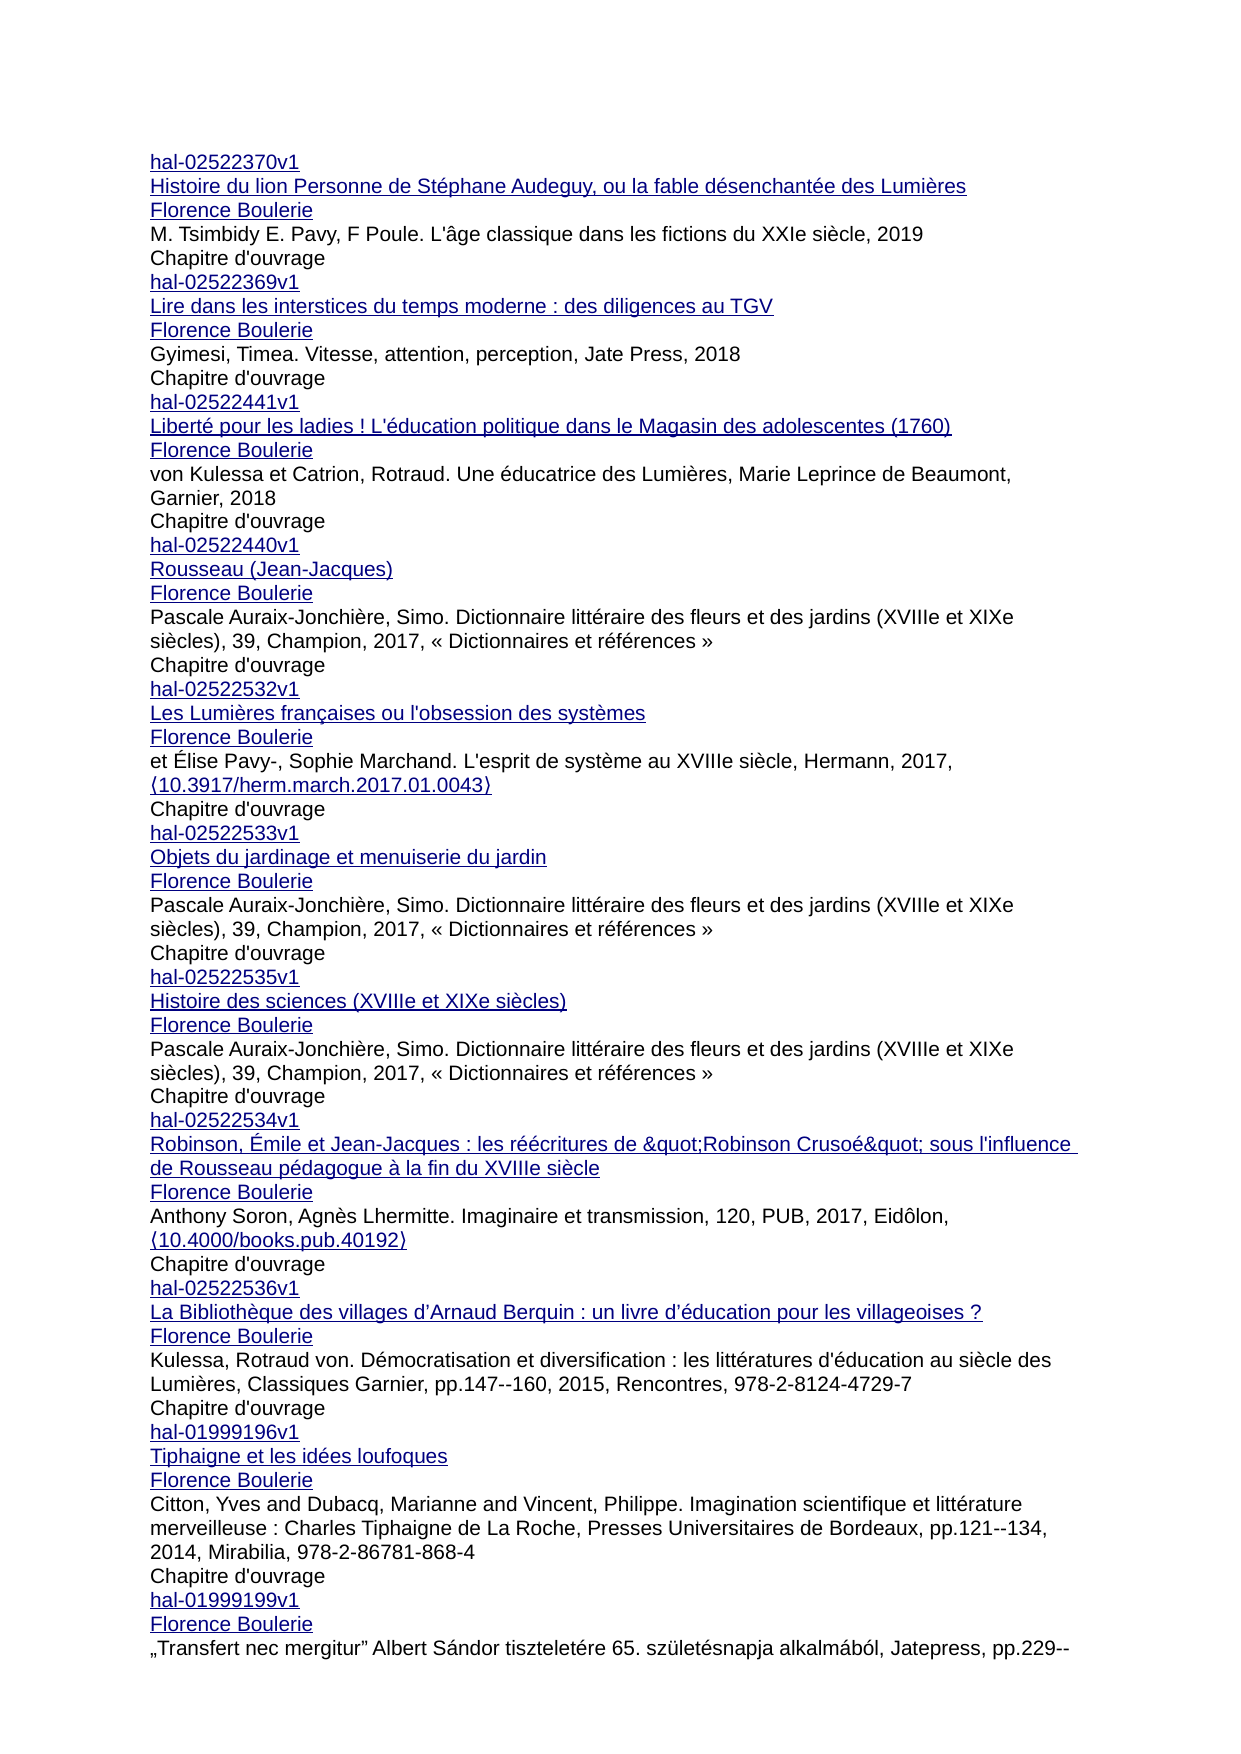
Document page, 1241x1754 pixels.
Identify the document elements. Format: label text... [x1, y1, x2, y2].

table_cell Les Lumières françaises ou l'obsession des systèmes Florence Boulerie et Élise Pavy-, Sophie Marchand. L'esprit de système au XVIIIe siècle, Hermann, 2017, ⟨10.3917/herm.march.2017.01.0043⟩ Chapitre d'ouvrage hal-02522533v1 [150, 701, 1090, 845]
table_cell Robinson, Émile et Jean-Jacques : les réécritures de &quot;Robinson Crusoé&quot; sous l'influence de Rousseau pédagogue à la fin du XVIIIe siècle Florence Boulerie Anthony Soron, Agnès Lhermitte. Imaginaire et transmission, 120, PUB, 2017, Eidôlon, ⟨10.4000/books.pub.40192⟩ Chapitre d'ouvrage hal-02522536v1 [150, 1132, 1090, 1300]
table_cell Robinson et la conversation des perroquets : échos du langage, écarts de traduction Florence Boulerie „Transfert nec mergitur” Albert Sándor tiszteletére 65. születésnapja alkalmából, Jatepress, pp.229--240, 2014 Chapitre d'ouvrage hal-01999197v1 [150, 1611, 1090, 1659]
table_cell Histoire des sciences (XVIIIe et XIXe siècles) Florence Boulerie Pascale Auraix-Jonchière, Simo. Dictionnaire littéraire des fleurs et des jardins (XVIIIe et XIXe siècles), 39, Champion, 2017, « Dictionnaires et références » Chapitre d'ouvrage hal-02522534v1 [150, 989, 1090, 1132]
table_cell Tiphaigne et les idées loufoques Florence Boulerie Citton, Yves and Dubacq, Marianne and Vincent, Philippe. Imagination scientifique et littérature merveilleuse : Charles Tiphaigne de La Roche, Presses Universitaires de Bordeaux, pp.121--134, 2014, Mirabilia, 978-2-86781-868-4 Chapitre d'ouvrage hal-01999199v1 [150, 1444, 1090, 1611]
table_cell hal-02522370v1 [150, 150, 1090, 174]
table_cell Liberté pour les ladies ! L'éducation politique dans le Magasin des adolescentes (1760) Florence Boulerie von Kulessa et Catrion, Rotraud. Une éducatrice des Lumières, Marie Leprince de Beaumont, Garnier, 2018 Chapitre d'ouvrage hal-02522440v1 [150, 414, 1090, 557]
table_cell Histoire du lion Personne de Stéphane Audeguy, ou la fable désenchantée des Lumières Florence Boulerie M. Tsimbidy E. Pavy, F Poule. L'âge classique dans les fictions du XXIe siècle, 2019 Chapitre d'ouvrage hal-02522369v1 [150, 174, 1090, 294]
table_cell Objets du jardinage et menuiserie du jardin Florence Boulerie Pascale Auraix-Jonchière, Simo. Dictionnaire littéraire des fleurs et des jardins (XVIIIe et XIXe siècles), 39, Champion, 2017, « Dictionnaires et références » Chapitre d'ouvrage hal-02522535v1 [150, 845, 1090, 988]
table_cell Lire dans les interstices du temps moderne : des diligences au TGV Florence Boulerie Gyimesi, Timea. Vitesse, attention, perception, Jate Press, 2018 Chapitre d'ouvrage hal-02522441v1 [150, 294, 1090, 413]
table_cell La Bibliothèque des villages d’Arnaud Berquin : un livre d’éducation pour les villageoises ? Florence Boulerie Kulessa, Rotraud von. Démocratisation et diversification : les littératures d'éducation au siècle des Lumières, Classiques Garnier, pp.147--160, 2015, Rencontres, 978-2-8124-4729-7 Chapitre d'ouvrage hal-01999196v1 [150, 1300, 1090, 1444]
table_cell Rousseau (Jean-Jacques) Florence Boulerie Pascale Auraix-Jonchière, Simo. Dictionnaire littéraire des fleurs et des jardins (XVIIIe et XIXe siècles), 39, Champion, 2017, « Dictionnaires et références » Chapitre d'ouvrage hal-02522532v1 [150, 557, 1090, 701]
